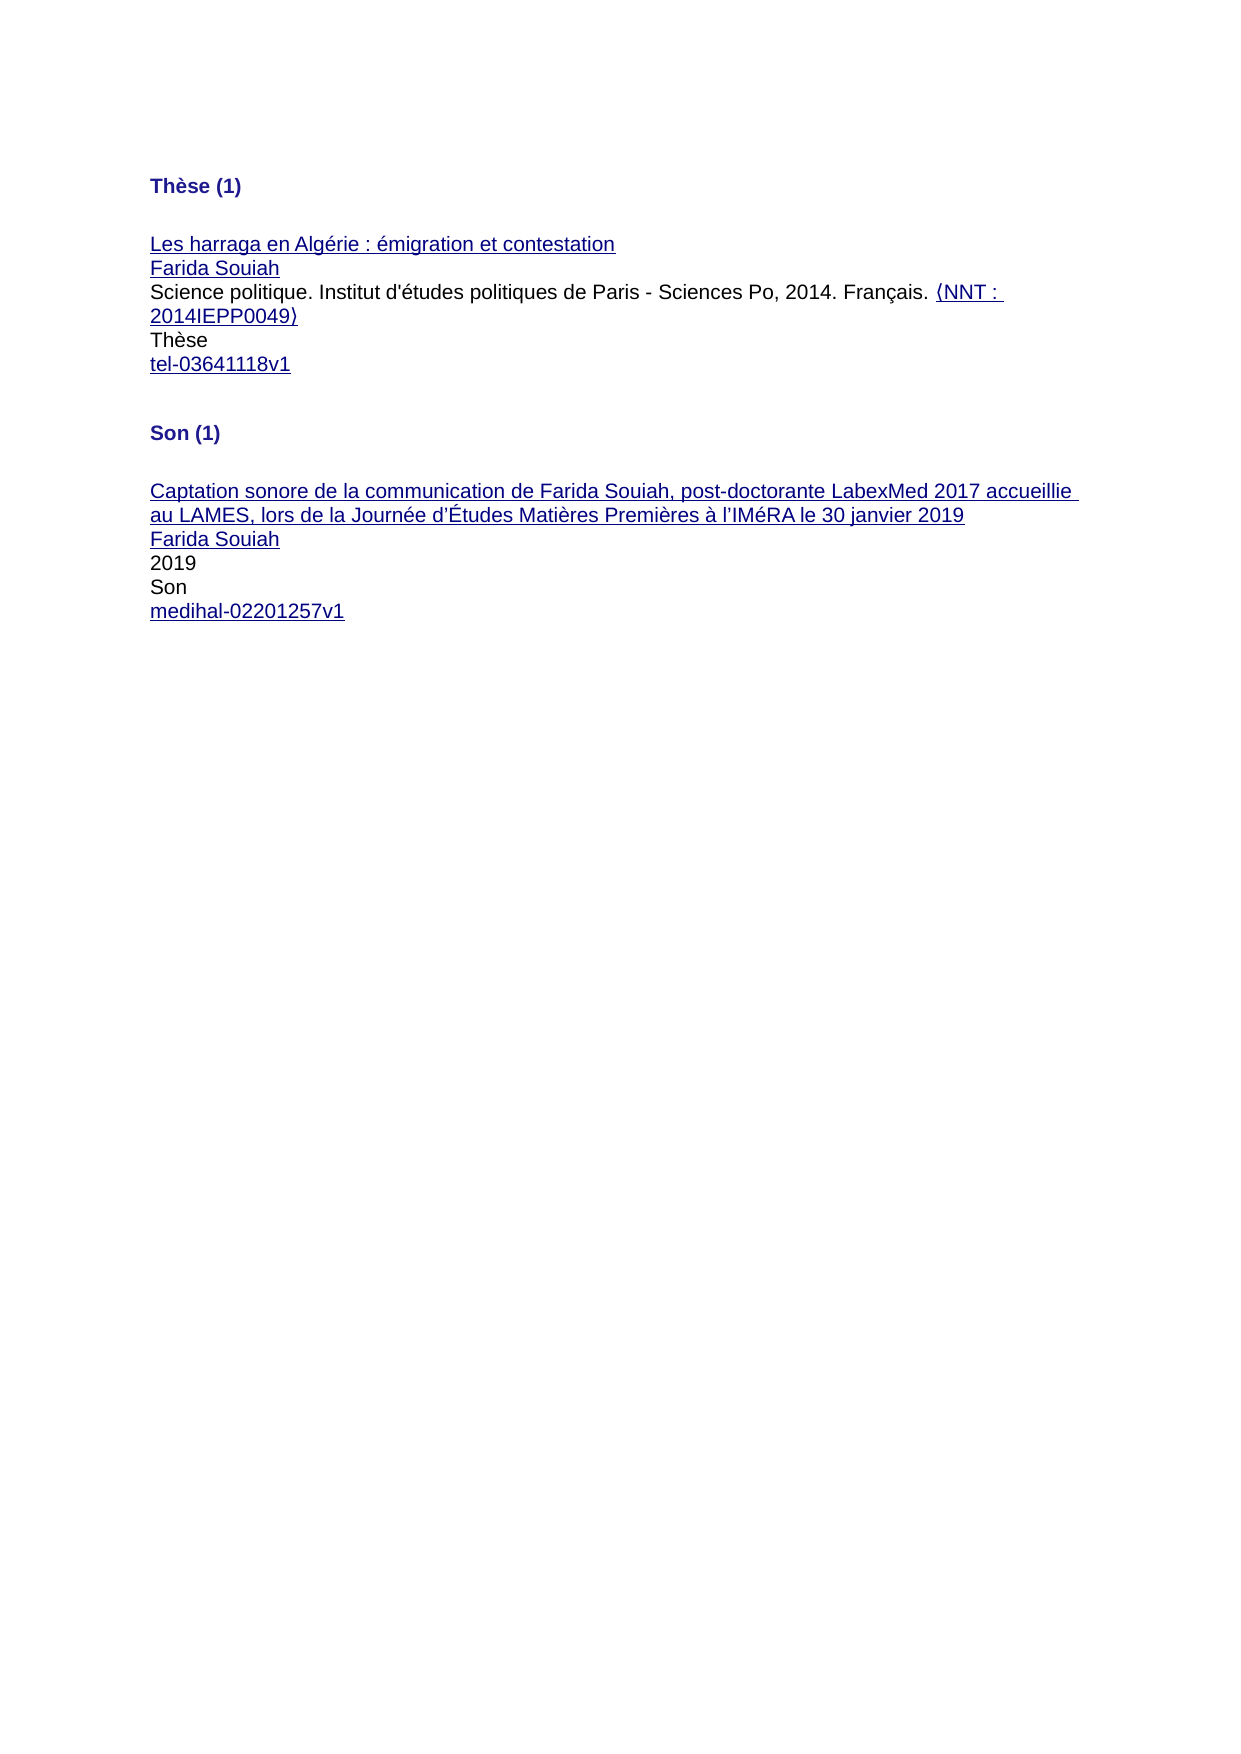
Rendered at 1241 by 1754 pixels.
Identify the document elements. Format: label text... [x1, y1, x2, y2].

table_header Les harraga en Algérie : émigration et contestation Farida Souiah Science politique. Institut d'études politiques de Paris - Sciences Po, 2014. Français. ⟨NNT : 2014IEPP0049⟩ Thèse tel-03641118v1 [150, 232, 1090, 376]
table_header Captation sonore de la communication de Farida Souiah, post-doctorante LabexMed 2017 accueillie au LAMES, lors de la Journée d’Études Matières Premières à l’IMéRA le 30 janvier 2019 Farida Souiah 2019 Son medihal-02201257v1 [150, 479, 1090, 623]
subtitle Son (1) [150, 421, 1090, 445]
subtitle Thèse (1) [150, 174, 1090, 198]
